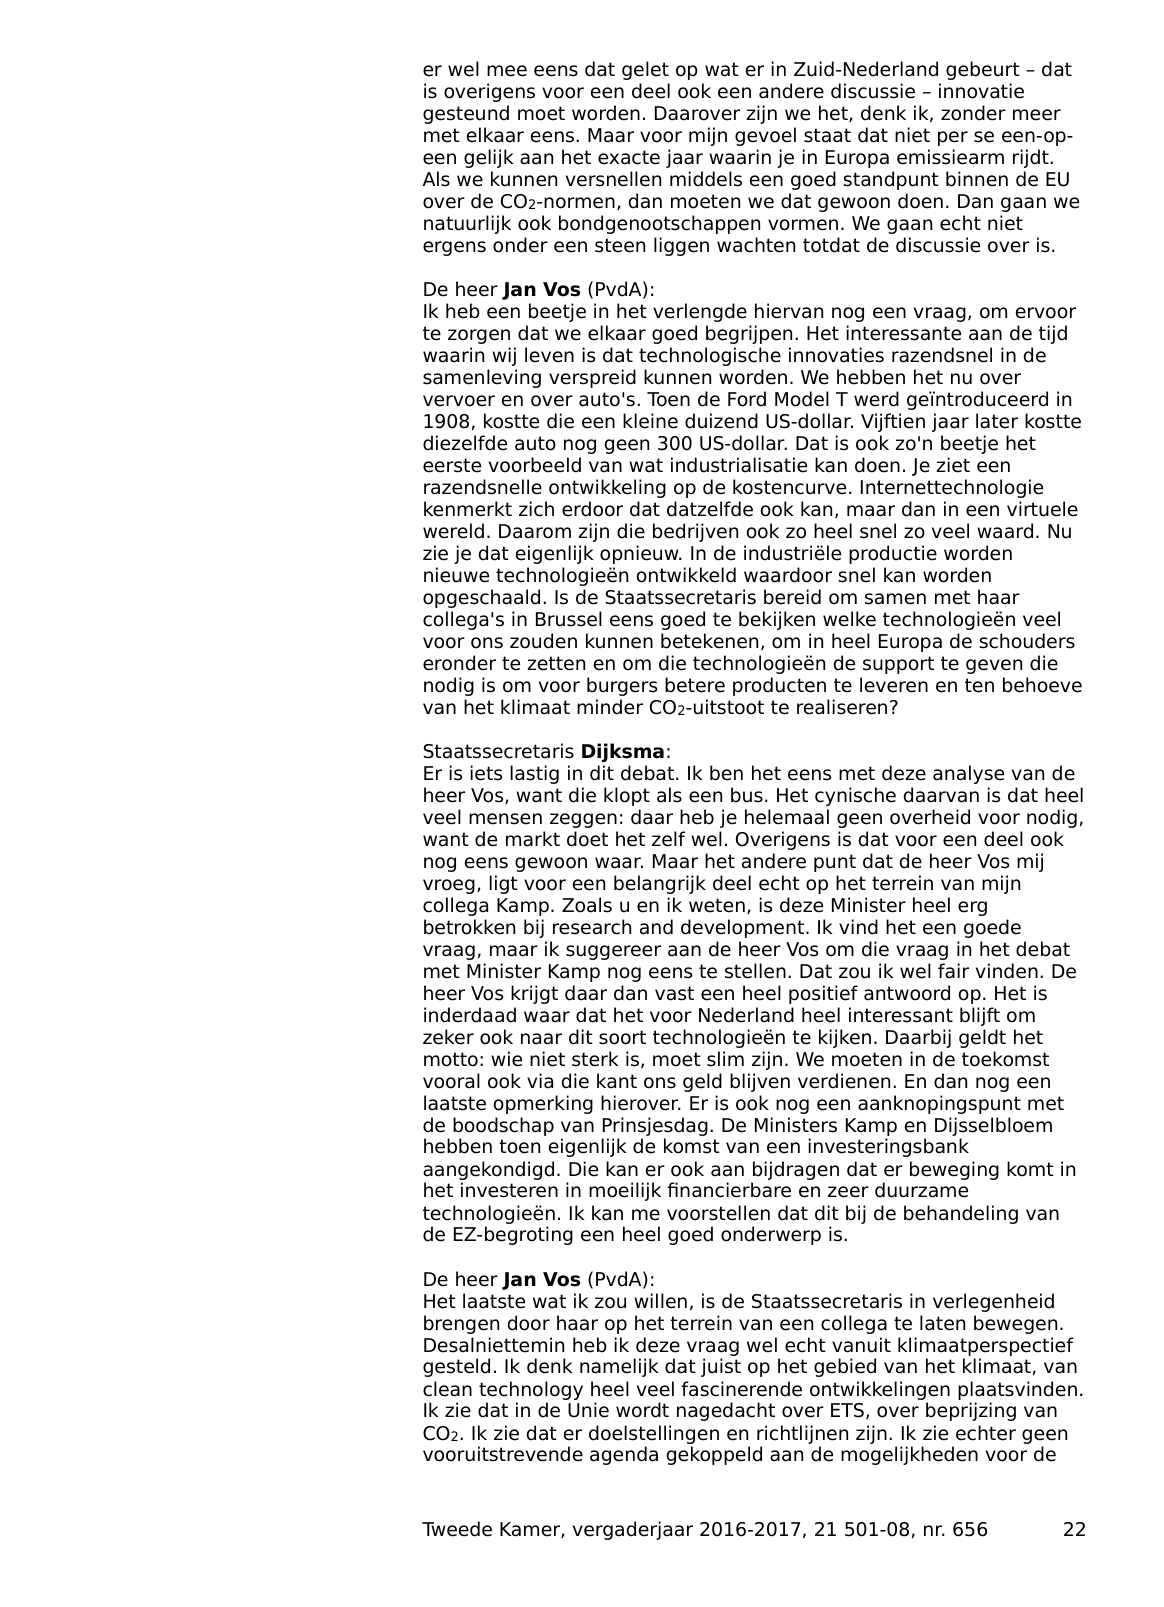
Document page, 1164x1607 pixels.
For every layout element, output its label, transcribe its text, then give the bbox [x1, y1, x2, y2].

text Er is iets lastig in dit debat. Ik ben het eens met deze analyse van de heer Vos, want die klopt als een bus. Het cynische daarvan is dat heel veel mensen zeggen: daar heb je helemaal geen overheid voor nodig, want de markt doet het zelf wel. Overigens is dat voor een deel ook nog eens gewoon waar. Maar het andere punt dat de heer Vos mij vroeg, ligt voor een belangrijk deel echt op het terrein van mijn collega Kamp. Zoals u en ik weten, is deze Minister heel erg betrokken bij research and development. Ik vind het een goede vraag, maar ik suggereer aan de heer Vos om die vraag in het debat met Minister Kamp nog eens te stellen. Dat zou ik wel fair vinden. De heer Vos krijgt daar dan vast een heel positief antwoord op. Het is inderdaad waar dat het voor Nederland heel interessant blijft om zeker ook naar dit soort technologieën te kijken. Daarbij geldt het motto: wie niet sterk is, moet slim zijn. We moeten in de toekomst vooral ook via die kant ons geld blijven verdienen. En dan nog een laatste opmerking hierover. Er is ook nog een aanknopingspunt met de boodschap van Prinsjesdag. De Ministers Kamp en Dijsselbloem hebben toen eigenlijk de komst van een investeringsbank aangekondigd. Die kan er ook aan bijdragen dat er beweging komt in het investeren in moeilijk financierbare en zeer duurzame technologieën. Ik kan me voorstellen dat dit bij de behandeling van de EZ-begroting een heel goed onderwerp is. [422, 763, 1087, 1246]
text Ik heb een beetje in het verlengde hiervan nog een vraag, om ervoor te zorgen dat we elkaar goed begrijpen. Het interessante aan de tijd waarin wij leven is dat technologische innovaties razendsnel in de samenleving verspreid kunnen worden. We hebben het nu over vervoer en over auto's. Toen de Ford Model T werd geïntroduceerd in 1908, kostte die een kleine duizend US-dollar. Vijftien jaar later kostte diezelfde auto nog geen 300 US-dollar. Dat is ook zo'n beetje het eerste voorbeeld van wat industrialisatie kan doen. Je ziet een razendsnelle ontwikkeling op de kostencurve. Internettechnologie kenmerkt zich erdoor dat datzelfde ook kan, maar dan in een virtuele wereld. Daarom zijn die bedrijven ook zo heel snel zo veel waard. Nu zie je dat eigenlijk opnieuw. In de industriële productie worden nieuwe technologieën ontwikkeld waardoor snel kan worden opgeschaald. Is de Staatssecretaris bereid om samen met haar collega's in Brussel eens goed te bekijken welke technologieën veel voor ons zouden kunnen betekenen, om in heel Europa de schouders eronder te zetten en om die technologieën de support te geven die nodig is om voor burgers betere producten te leveren en ten behoeve van het klimaat minder CO2-uitstoot te realiseren? [422, 301, 1087, 719]
text Staatssecretaris Dijksma: [422, 741, 1087, 763]
text De heer Jan Vos (PvdA): [422, 279, 1087, 301]
text De heer Jan Vos (PvdA): [422, 1268, 1087, 1291]
text er wel mee eens dat gelet op wat er in Zuid-Nederland gebeurt – dat is overigens voor een deel ook een andere discussie – innovatie gesteund moet worden. Daarover zijn we het, denk ik, zonder meer met elkaar eens. Maar voor mijn gevoel staat dat niet per se een-op-een gelijk aan het exacte jaar waarin je in Europa emissiearm rijdt. Als we kunnen versnellen middels een goed standpunt binnen de EU over de CO2-normen, dan moeten we dat gewoon doen. Dan gaan we natuurlijk ook bondgenootschappen vormen. We gaan echt niet ergens onder een steen liggen wachten totdat de discussie over is. [422, 59, 1087, 257]
text Het laatste wat ik zou willen, is de Staatssecretaris in verlegenheid brengen door haar op het terrein van een collega te laten bewegen. Desalniettemin heb ik deze vraag wel echt vanuit klimaatperspectief gesteld. Ik denk namelijk dat juist op het gebied van het klimaat, van clean technology heel veel fascinerende ontwikkelingen plaatsvinden. Ik zie dat in de Unie wordt nagedacht over ETS, over beprijzing van CO2. Ik zie dat er doelstellingen en richtlijnen zijn. Ik zie echter geen vooruitstrevende agenda gekoppeld aan de mogelijkheden voor de [422, 1291, 1087, 1466]
